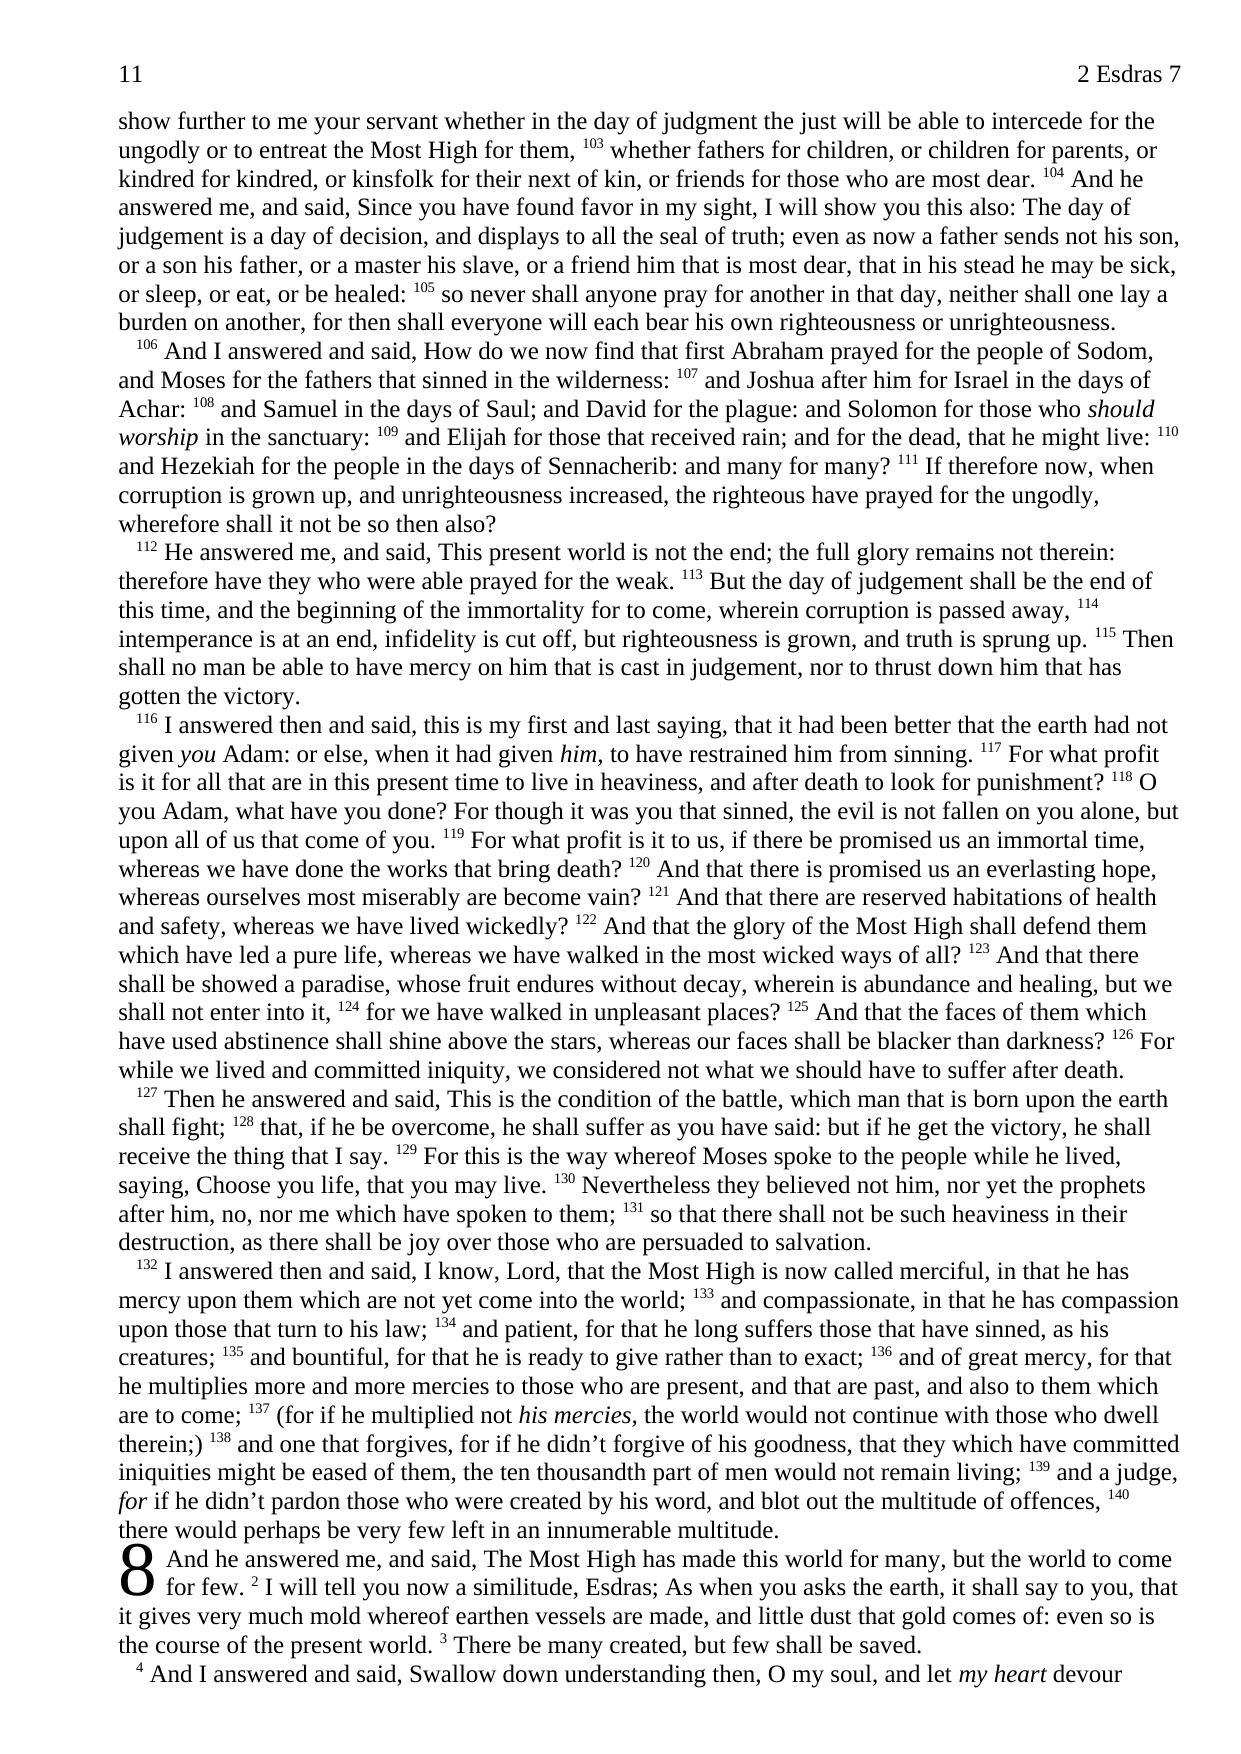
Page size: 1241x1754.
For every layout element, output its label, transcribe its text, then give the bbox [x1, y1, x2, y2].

text 127 Then he answered and said, This is the condition of the battle, which man that is born upon the earth shall fight; 128 that, if he be overcome, he shall suffer as you have said: but if he get the victory, he shall receive the thing that I say. 129 For this is the way whereof Moses spoke to the people while he lived, saying, Choose you life, that you may live. 130 Nevertheless they believed not him, nor yet the prophets after him, no, nor me which have spoken to them; 131 so that there shall not be such heaviness in their destruction, as there shall be joy over those who are persuaded to salvation. [118, 1084, 1181, 1256]
text 116 I answered then and said, this is my first and last saying, that it had been better that the earth had not given you Adam: or else, when it had given him, to have restrained him from sinning. 117 For what profit is it for all that are in this present time to live in heaviness, and after death to look for punishment? 118 O you Adam, what have you done? For though it was you that sinned, the evil is not fallen on you alone, but upon all of us that come of you. 119 For what profit is it to us, if there be promised us an immortal time, whereas we have done the works that bring death? 120 And that there is promised us an everlasting hope, whereas ourselves most miserably are become vain? 121 And that there are reserved habitations of health and safety, whereas we have lived wickedly? 122 And that the glory of the Most High shall defend them which have led a pure life, whereas we have walked in the most wicked ways of all? 123 And that there shall be showed a paradise, whose fruit endures without decay, wherein is abundance and healing, but we shall not enter into it, 124 for we have walked in unpleasant places? 125 And that the faces of them which have used abstinence shall shine above the stars, whereas our faces shall be blacker than darkness? 126 For while we lived and committed iniquity, we considered not what we should have to suffer after death. [118, 710, 1181, 1084]
text 4 And I answered and said, Swallow down understanding then, O my soul, and let my heart devour [118, 1659, 1181, 1687]
text 112 He answered me, and said, This present world is not the end; the full glory remains not therein: therefore have they who were able prayed for the weak. 113 But the day of judgement shall be the end of this time, and the beginning of the immortality for to come, wherein corruption is passed away, 114 intemperance is at an end, infidelity is cut off, but righteousness is grown, and truth is sprung up. 115 Then shall no man be able to have mercy on him that is cast in judgement, nor to thrust down him that has gotten the victory. [118, 537, 1181, 710]
text show further to me your servant whether in the day of judgment the just will be able to intercede for the ungodly or to entreat the Most High for them, 103 whether fathers for children, or children for parents, or kindred for kindred, or kinsfolk for their next of kin, or friends for those who are most dear. 104 And he answered me, and said, Since you have found favor in my sight, I will show you this also: The day of judgement is a day of decision, and displays to all the seal of truth; even as now a father sends not his son, or a son his father, or a master his slave, or a friend him that is most dear, that in his stead he may be sick, or sleep, or eat, or be healed: 105 so never shall anyone pray for another in that day, neither shall one lay a burden on another, for then shall everyone will each bear his own righteousness or unrighteousness. [118, 106, 1181, 336]
text 132 I answered then and said, I know, Lord, that the Most High is now called merciful, in that he has mercy upon them which are not yet come into the world; 133 and compassionate, in that he has compassion upon those that turn to his law; 134 and patient, for that he long suffers those that have sinned, as his creatures; 135 and bountiful, for that he is ready to give rather than to exact; 136 and of great mercy, for that he multiplies more and more mercies to those who are present, and that are past, and also to them which are to come; 137 (for if he multiplied not his mercies, the world would not continue with those who dwell therein;) 138 and one that forgives, for if he didn’t forgive of his goodness, that they which have committed iniquities might be eased of them, the ten thousandth part of men would not remain living; 139 and a judge, for if he didn’t pardon those who were created by his word, and blot out the multitude of offences, 140 there would perhaps be very few left in an innumerable multitude. [118, 1256, 1181, 1544]
text 8And he answered me, and said, The Most High has made this world for many, but the world to come for few. 2 I will tell you now a similitude, Esdras; As when you asks the earth, it shall say to you, that it gives very much mold whereof earthen vessels are made, and little dust that gold comes of: even so is the course of the present world. 3 There be many created, but few shall be saved. [118, 1544, 1181, 1659]
text 106 And I answered and said, How do we now find that first Abraham prayed for the people of Sodom, and Moses for the fathers that sinned in the wilderness: 107 and Joshua after him for Israel in the days of Achar: 108 and Samuel in the days of Saul; and David for the plague: and Solomon for those who should worship in the sanctuary: 109 and Elijah for those that received rain; and for the dead, that he might live: 110 and Hezekiah for the people in the days of Sennacherib: and many for many? 111 If therefore now, when corruption is grown up, and unrighteousness increased, the righteous have prayed for the ungodly, wherefore shall it not be so then also? [118, 336, 1181, 537]
